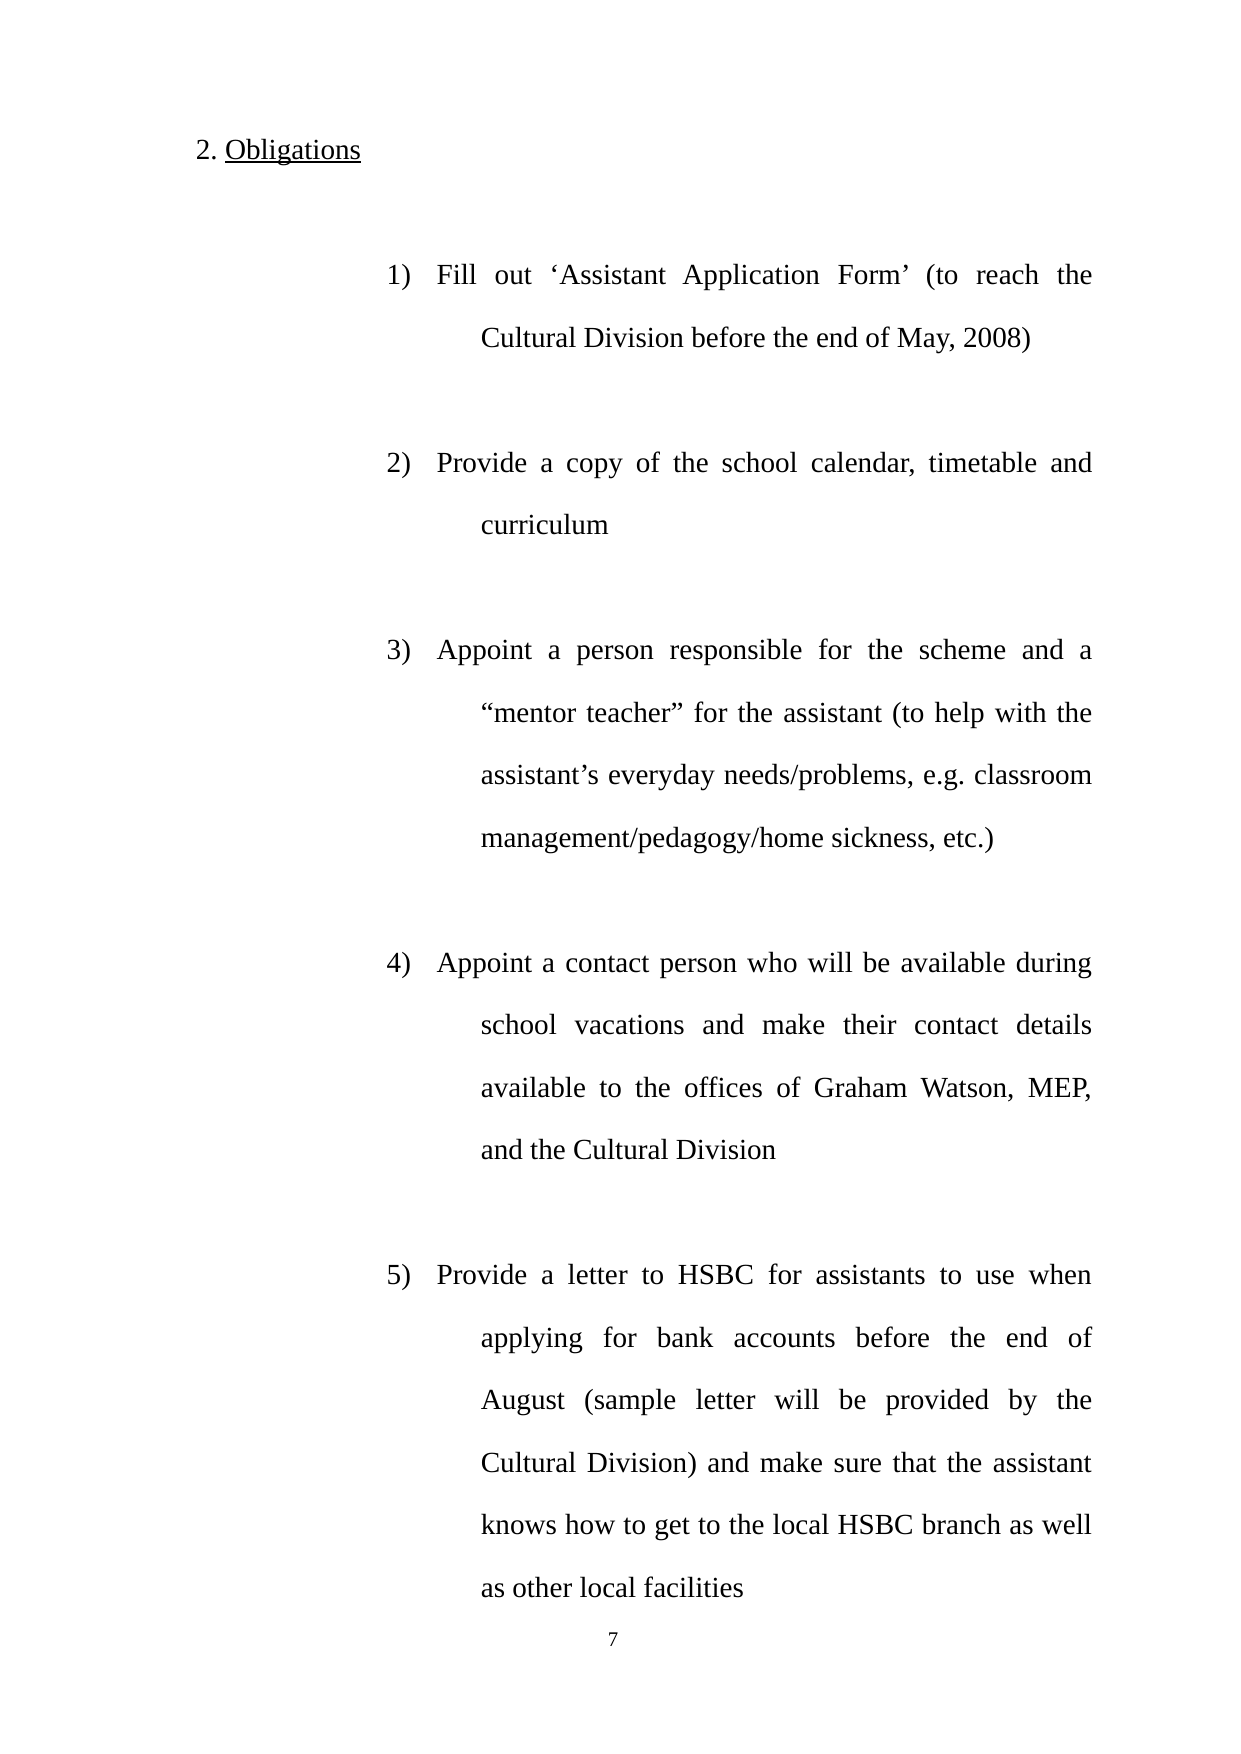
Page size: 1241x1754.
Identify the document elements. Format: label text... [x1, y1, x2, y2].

list Provide a letter to HSBC for assistants to use when applying for bank accounts before the end of August (sample letter will be provided by the Cultural Division) and make sure that the assistant knows how to get to the local HSBC branch as well as other local facilities [386, 1233, 1093, 1608]
list Appoint a person responsible for the scheme and a “mentor teacher” for the assistant (to help with the assistant’s everyday needs/problems, e.g. classroom management/pedagogy/home sickness, etc.) [386, 608, 1093, 858]
list Fill out ‘Assistant Application Form’ (to reach the Cultural Division before the end of May, 2008) [386, 233, 1093, 358]
list Appoint a contact person who will be available during school vacations and make their contact details available to the offices of Graham Watson, MEP, and the Cultural Division [386, 920, 1093, 1170]
list Provide a copy of the school calendar, timetable and curriculum [386, 420, 1093, 545]
text 2. Obligations [196, 108, 1093, 170]
